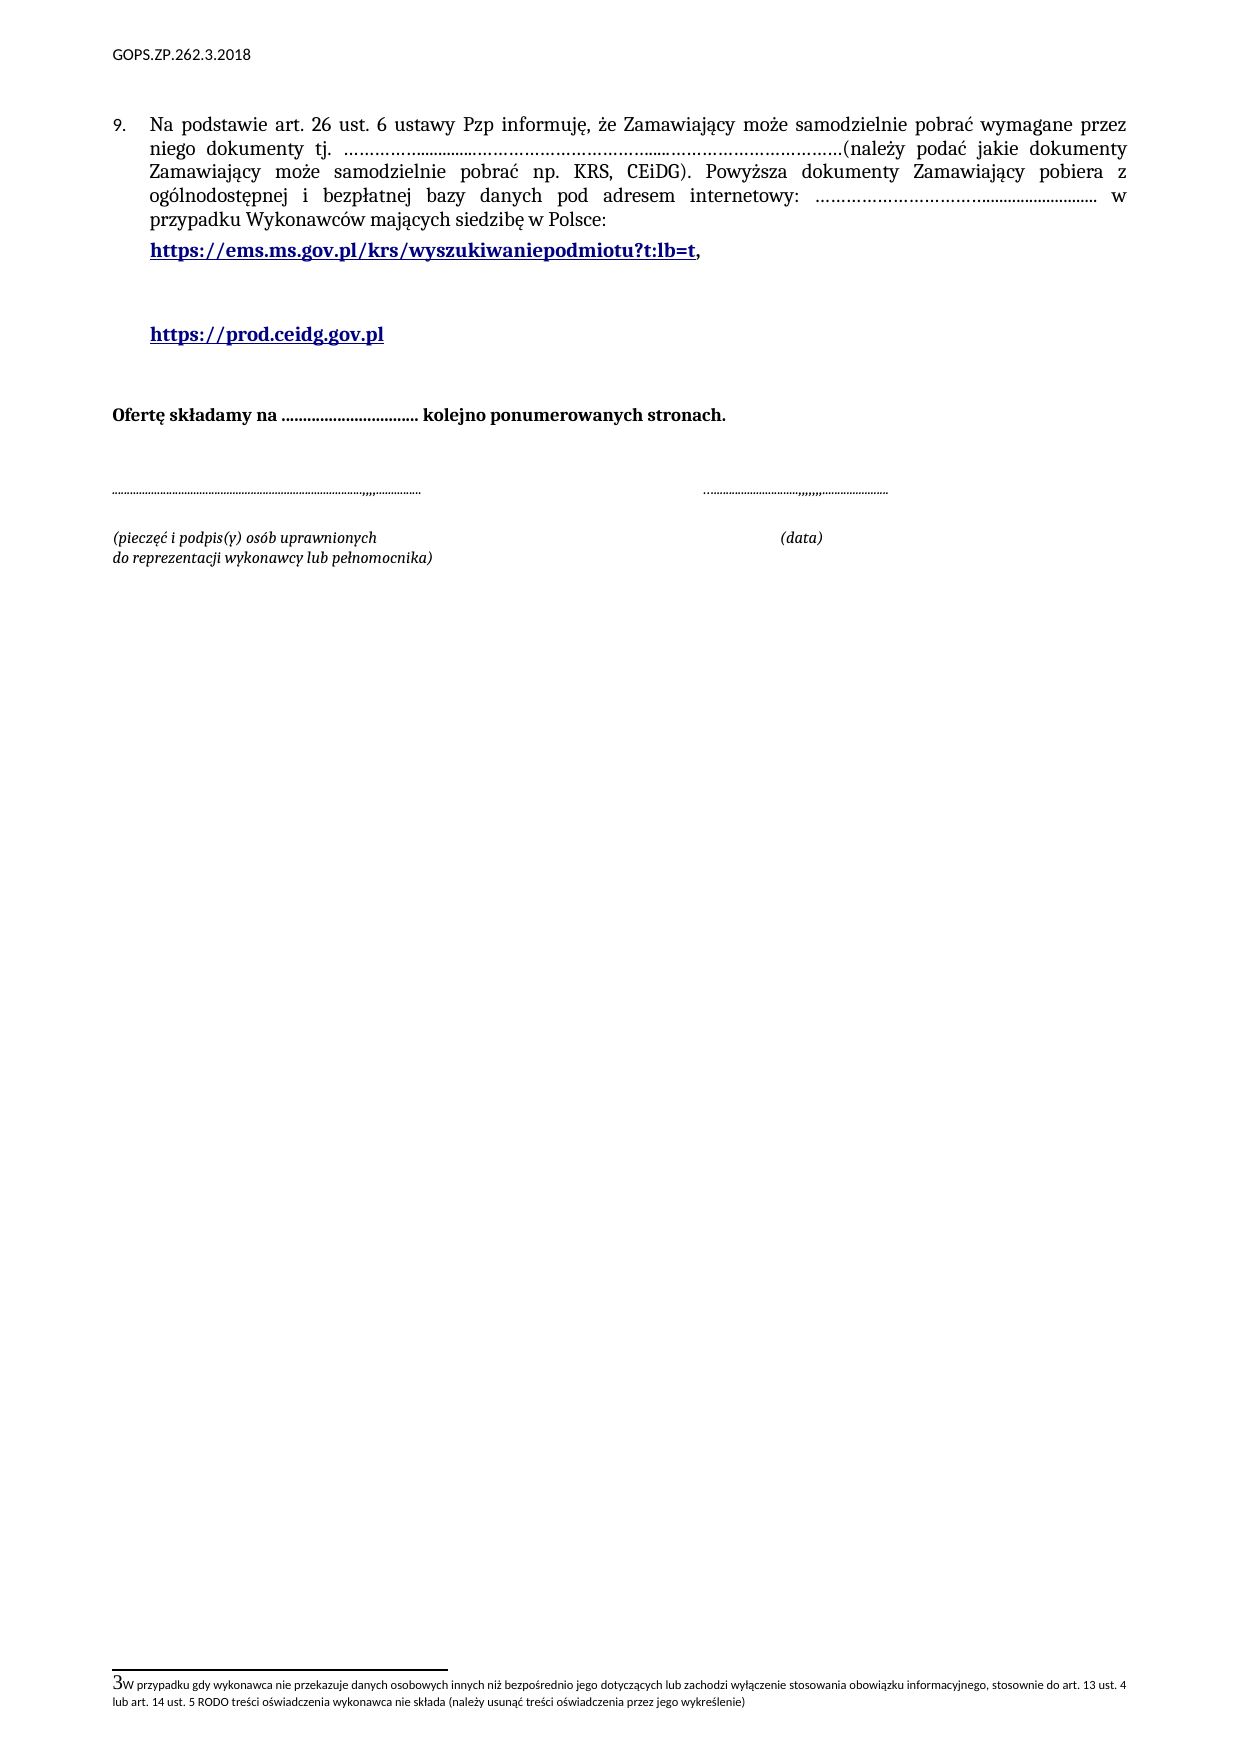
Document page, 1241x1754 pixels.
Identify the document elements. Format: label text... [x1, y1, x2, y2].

text https://ems.ms.gov.pl/krs/wyszukiwaniepodmiotu?t:lb=t, [150, 238, 1128, 262]
text https://prod.ceidg.gov.pl [150, 323, 1128, 347]
list W przypadku gdy wykonawca nie przekazuje danych osobowych innych niż bezpośrednio jego dotyczących lub zachodzi wyłączenie stosowania obowiązku informacyjnego, stosownie do art. 13 ust. 4 lub art. 14 ust. 5 RODO treści oświadczenia wykonawca nie składa (należy usunąć treści oświadczenia przez jego wykreślenie) [112, 1670, 1128, 1710]
list Na podstawie art. 26 ust. 6 ustawy Pzp informuję, że Zamawiający może samodzielnie pobrać wymagane przez niego dokumenty tj. …………….............…………………………….....……………………………(należy podać jakie dokumenty Zamawiający może samodzielnie pobrać np. KRS, CEiDG). Powyższa dokumenty Zamawiający pobiera z ogólnodostępnej i bezpłatnej bazy danych pod adresem internetowy: …………………………….......................... w przypadku Wykonawców mających siedzibę w Polsce: [112, 112, 1128, 232]
text Ofertę składamy na ................................ kolejno ponumerowanych stronach. [112, 405, 1128, 426]
text (pieczęć i podpis(y) osób uprawnionych (data) do reprezentacji wykonawcy lub pełnomocnika) [112, 529, 1128, 567]
text ...................................................................................,,,,............... …............................,,,,,,,...................... [112, 479, 1128, 498]
